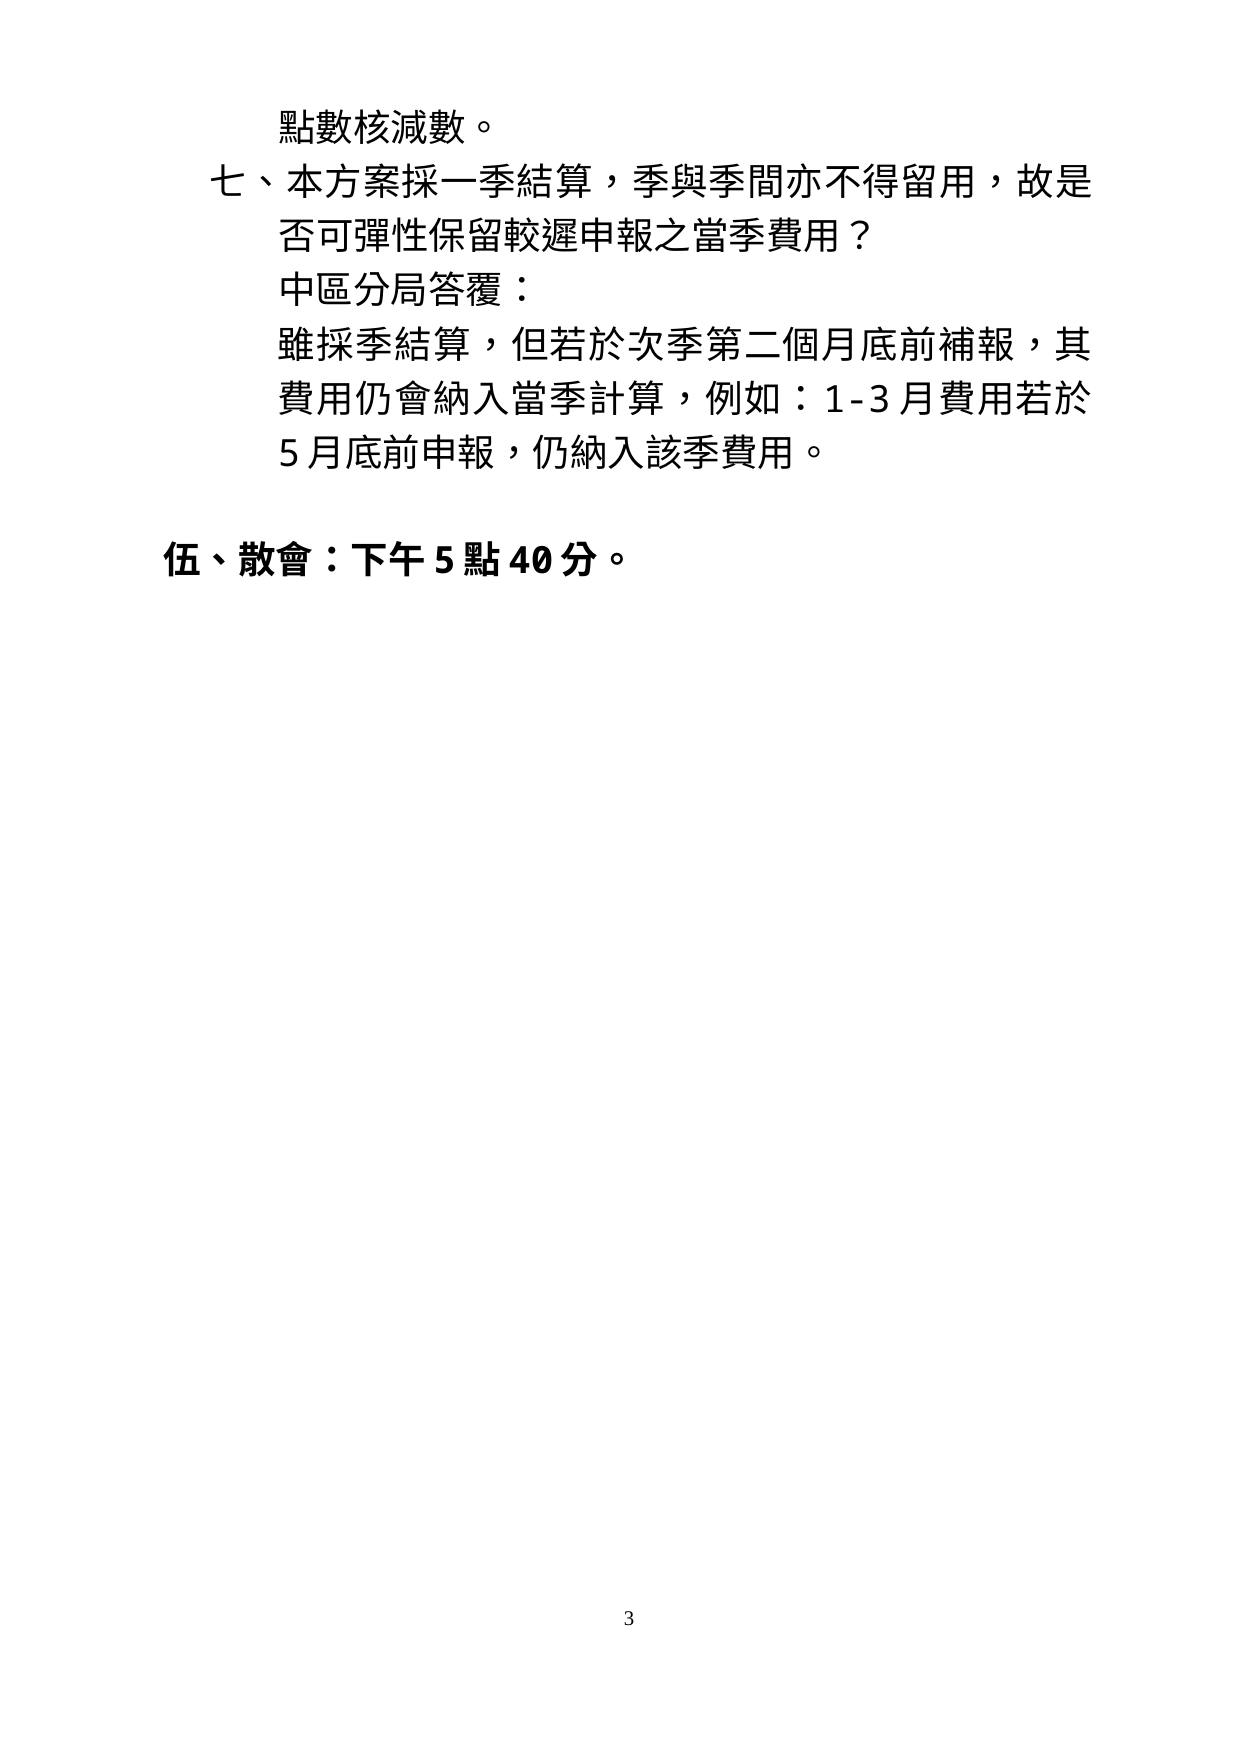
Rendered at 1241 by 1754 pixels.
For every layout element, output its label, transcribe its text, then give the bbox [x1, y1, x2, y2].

text 伍、散會：下午5點40分。 [163, 530, 1092, 584]
text 七、本方案採一季結算，季與季間亦不得留用，故是否可彈性保留較遲申報之當季費用？ [209, 152, 1092, 260]
text 中區分局答覆： [278, 260, 1092, 314]
text 雖採季結算，但若於次季第二個月底前補報，其費用仍會納入當季計算，例如：1-3月費用若於5月底前申報，仍納入該季費用。 [278, 314, 1092, 478]
text 點數核減數。 [278, 97, 1092, 152]
